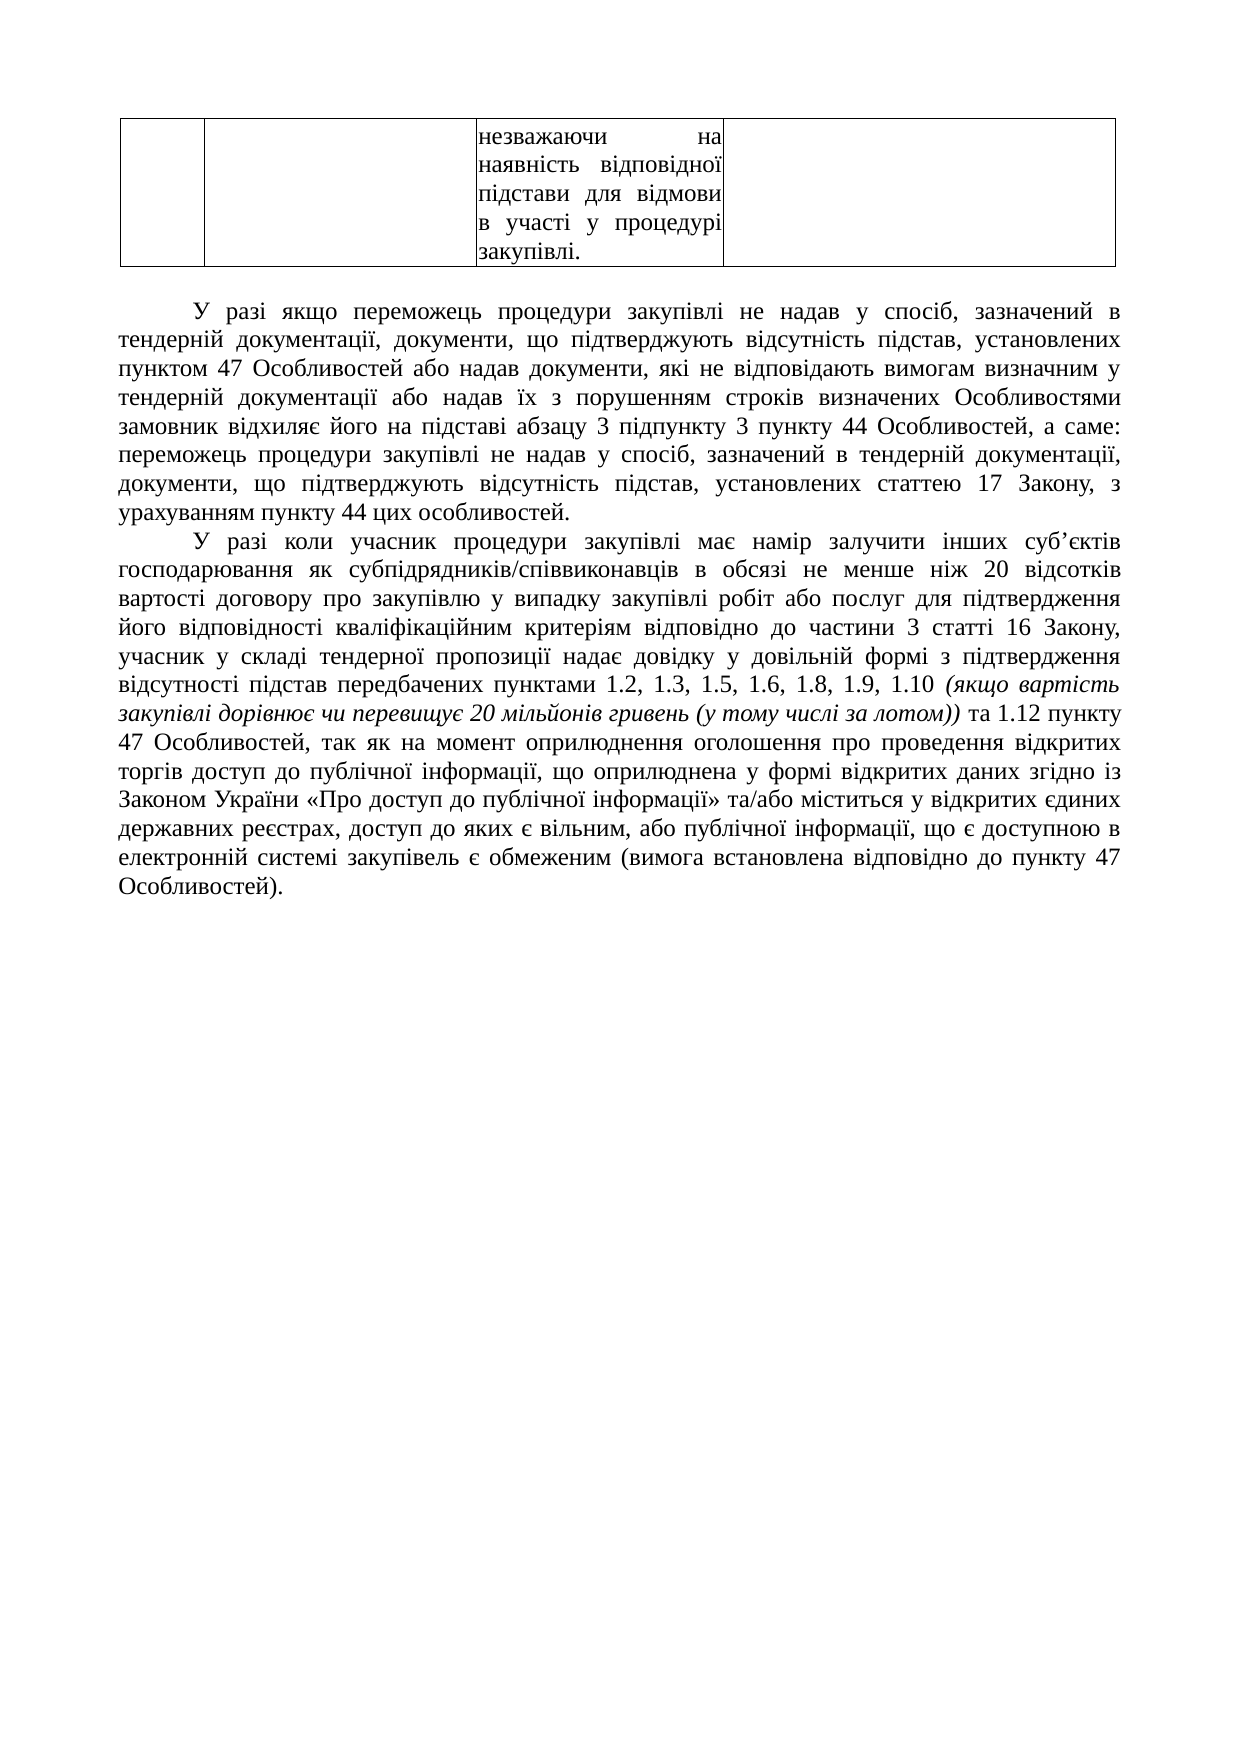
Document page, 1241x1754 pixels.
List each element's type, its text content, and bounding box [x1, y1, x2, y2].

table_cell [724, 119, 1115, 266]
text У разі коли учасник процедури закупівлі має намір залучити інших суб’єктів господарювання як субпідрядників/співвиконавців в обсязі не менше ніж 20 відсотків вартості договору про закупівлю у випадку закупівлі робіт або послуг для підтвердження його відповідності кваліфікаційним критеріям відповідно до частини 3 статті 16 Закону, учасник у складі тендерної пропозиції надає довідку у довільній формі з підтвердження відсутності підстав передбачених пунктами 1.2, 1.3, 1.5, 1.6, 1.8, 1.9, 1.10 (якщо вартість закупівлі дорівнює чи перевищує 20 мільйонів гривень (у тому числі за лотом)) та 1.12 пункту 47 Особливостей, так як на момент оприлюднення оголошення про проведення відкритих торгів доступ до публічної інформації, що оприлюднена у формі відкритих даних згідно із Законом України «Про доступ до публічної інформації» та/або міститься у відкритих єдиних державних реєстрах, доступ до яких є вільним, або публічної інформації, що є доступною в електронній системі закупівель є обмеженим (вимога встановлена відповідно до пункту 47 Особливостей). [118, 526, 1122, 899]
table_cell незважаючи на наявність відповідної підстави для відмови в участі у процедурі закупівлі. [477, 119, 723, 266]
table_cell [121, 119, 204, 266]
table_cell [205, 119, 476, 266]
text У разі якщо переможець процедури закупівлі не надав у спосіб, зазначений в тендерній документації, документи, що підтверджують відсутність підстав, установлених пунктом 47 Особливостей або надав документи, які не відповідають вимогам визначним у тендерній документації або надав їх з порушенням строків визначених Особливостями замовник відхиляє його на підставі абзацу 3 підпункту 3 пункту 44 Особливостей, а саме: переможець процедури закупівлі не надав у спосіб, зазначений в тендерній документації, документи, що підтверджують відсутність підстав, установлених статтею 17 Закону, з урахуванням пункту 44 цих особливостей. [118, 296, 1122, 526]
